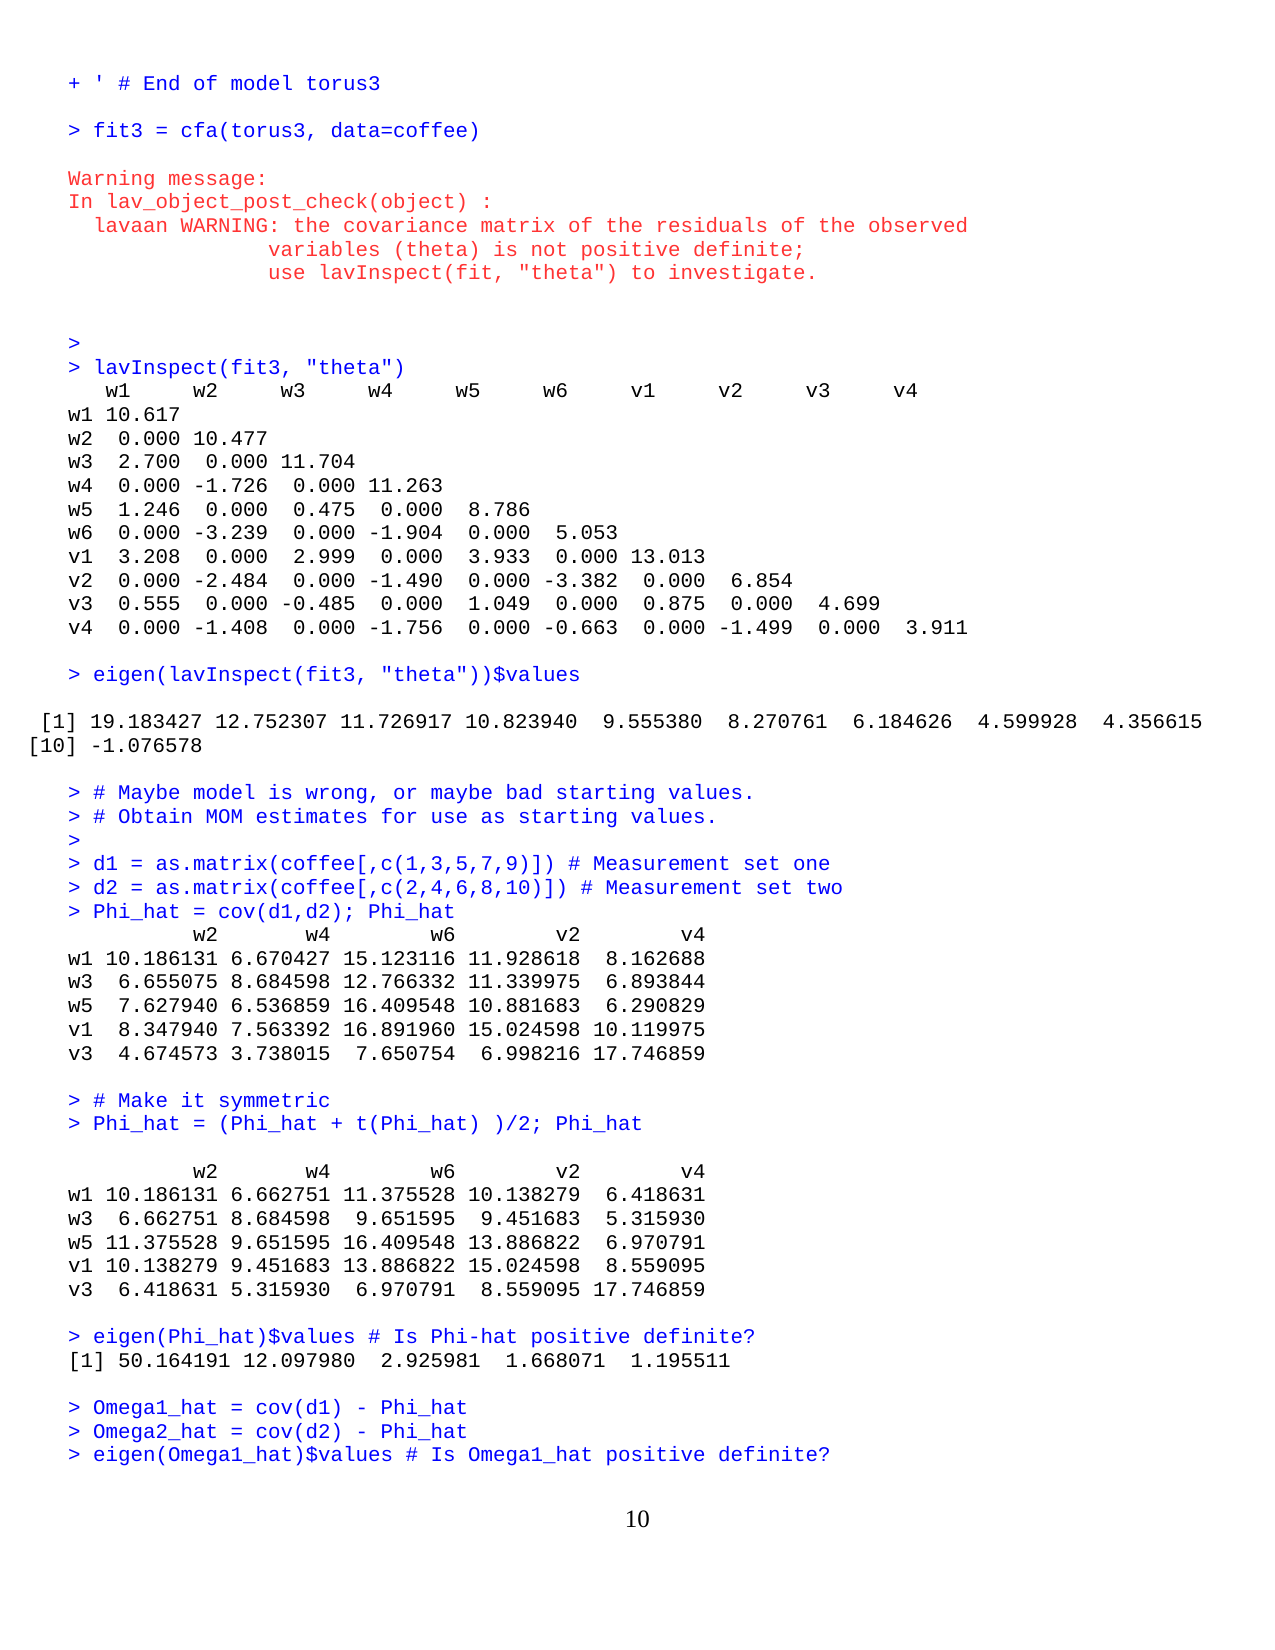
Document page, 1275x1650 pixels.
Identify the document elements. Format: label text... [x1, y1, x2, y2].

text > # Maybe model is wrong, or maybe bad starting values. [68, 782, 1206, 806]
text w5 11.375528 9.651595 16.409548 13.886822 6.970791 [68, 1232, 1206, 1255]
text w1 w2 w3 w4 w5 w6 v1 v2 v3 v4 [68, 380, 1206, 404]
text Warning message: [68, 168, 1206, 191]
text > Omega2_hat = cov(d2) - Phi_hat [68, 1421, 1206, 1444]
text v3 0.555 0.000 -0.485 0.000 1.049 0.000 0.875 0.000 4.699 [68, 593, 1206, 617]
text > # Obtain MOM estimates for use as starting values. [68, 806, 1206, 830]
text + ' # End of model torus3 [68, 73, 1206, 97]
text > eigen(Phi_hat)$values # Is Phi-hat positive definite? [68, 1326, 1206, 1350]
text > eigen(lavInspect(fit3, "theta"))$values [68, 664, 1206, 688]
text > # Make it symmetric [68, 1090, 1206, 1113]
text use lavInspect(fit, "theta") to investigate. [68, 262, 1206, 286]
text w1 10.186131 6.670427 15.123116 11.928618 8.162688 [68, 948, 1206, 972]
text variables (theta) is not positive definite; [68, 238, 1206, 262]
text > lavInspect(fit3, "theta") [68, 357, 1206, 380]
text > eigen(Omega1_hat)$values # Is Omega1_hat positive definite? [68, 1444, 1206, 1468]
text w3 6.655075 8.684598 12.766332 11.339975 6.893844 [68, 972, 1206, 995]
text > fit3 = cfa(torus3, data=coffee) [68, 120, 1206, 144]
text w5 1.246 0.000 0.475 0.000 8.786 [68, 499, 1206, 522]
text > Omega1_hat = cov(d1) - Phi_hat [68, 1397, 1206, 1421]
text [10] -1.076578 [27, 735, 1259, 759]
text v1 8.347940 7.563392 16.891960 15.024598 10.119975 [68, 1019, 1206, 1042]
text w3 6.662751 8.684598 9.651595 9.451683 5.315930 [68, 1208, 1206, 1232]
text v3 6.418631 5.315930 6.970791 8.559095 17.746859 [68, 1279, 1206, 1303]
text w2 0.000 10.477 [68, 428, 1206, 451]
text v1 10.138279 9.451683 13.886822 15.024598 8.559095 [68, 1255, 1206, 1279]
text In lav_object_post_check(object) : [68, 191, 1206, 215]
text w1 10.186131 6.662751 11.375528 10.138279 6.418631 [68, 1184, 1206, 1208]
text > [68, 333, 1206, 357]
text w4 0.000 -1.726 0.000 11.263 [68, 475, 1206, 499]
text v2 0.000 -2.484 0.000 -1.490 0.000 -3.382 0.000 6.854 [68, 569, 1206, 593]
text w2 w4 w6 v2 v4 [68, 1161, 1206, 1184]
text v3 4.674573 3.738015 7.650754 6.998216 17.746859 [68, 1042, 1206, 1066]
text v4 0.000 -1.408 0.000 -1.756 0.000 -0.663 0.000 -1.499 0.000 3.911 [68, 617, 1206, 641]
text w3 2.700 0.000 11.704 [68, 451, 1206, 475]
text w5 7.627940 6.536859 16.409548 10.881683 6.290829 [68, 995, 1206, 1019]
text > Phi_hat = (Phi_hat + t(Phi_hat) )/2; Phi_hat [68, 1113, 1206, 1137]
text lavaan WARNING: the covariance matrix of the residuals of the observed [68, 215, 1206, 238]
text > [68, 830, 1206, 853]
text [1] 50.164191 12.097980 2.925981 1.668071 1.195511 [68, 1350, 1206, 1373]
text w1 10.617 [68, 404, 1206, 428]
text v1 3.208 0.000 2.999 0.000 3.933 0.000 13.013 [68, 546, 1206, 569]
text > Phi_hat = cov(d1,d2); Phi_hat [68, 901, 1206, 924]
text [1] 19.183427 12.752307 11.726917 10.823940 9.555380 8.270761 6.184626 4.599928 4.356615 [27, 711, 1259, 735]
text w6 0.000 -3.239 0.000 -1.904 0.000 5.053 [68, 522, 1206, 546]
text > d2 = as.matrix(coffee[,c(2,4,6,8,10)]) # Measurement set two [68, 877, 1206, 901]
text w2 w4 w6 v2 v4 [68, 924, 1206, 948]
text > d1 = as.matrix(coffee[,c(1,3,5,7,9)]) # Measurement set one [68, 853, 1206, 877]
